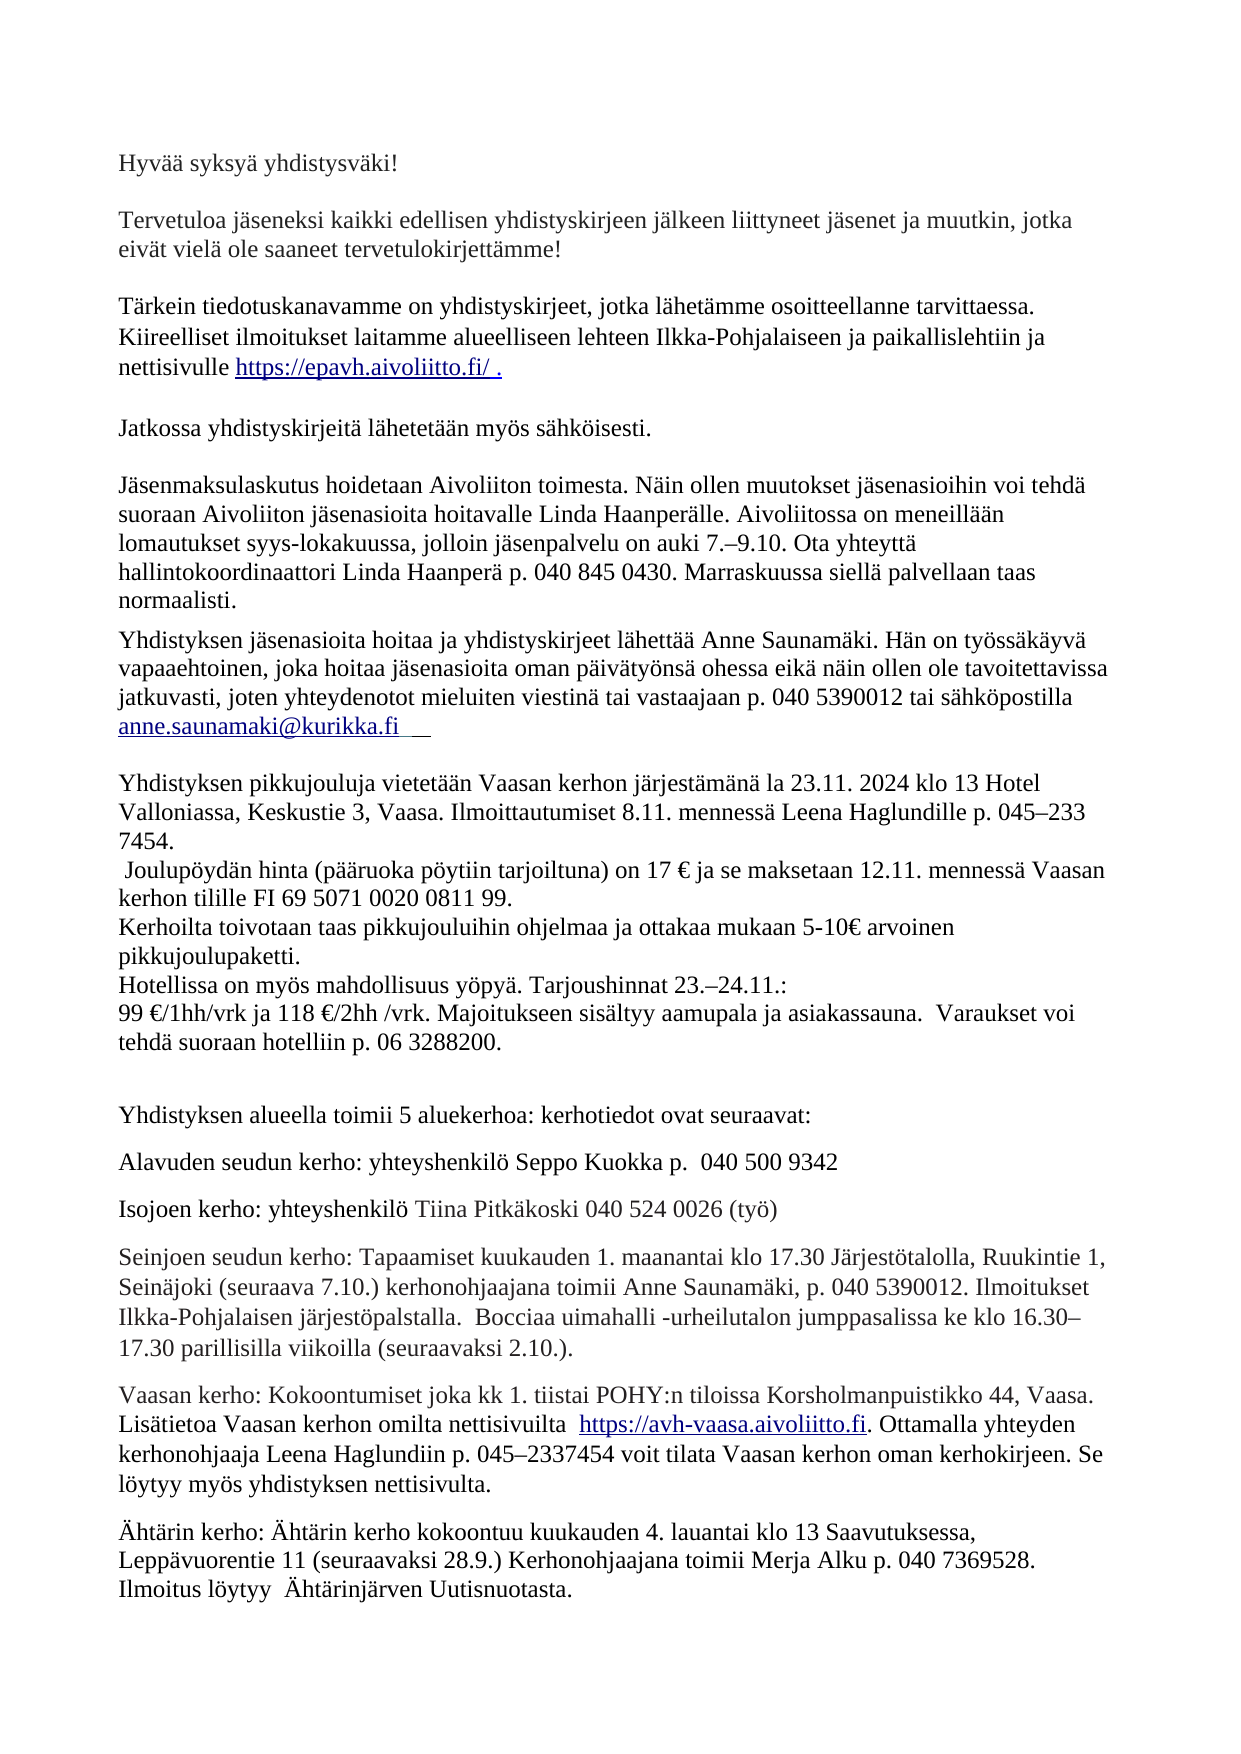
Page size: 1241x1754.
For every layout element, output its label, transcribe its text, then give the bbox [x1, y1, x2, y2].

text Seinjoen seudun kerho: Tapaamiset kuukauden 1. maanantai klo 17.30 Järjestötalolla, Ruukintie 1, Seinäjoki (seuraava 7.10.) kerhonohjaajana toimii Anne Saunamäki, p. 040 5390012. Ilmoitukset Ilkka-Pohjalaisen järjestöpalstalla. Bocciaa uimahalli -urheilutalon jumppasalissa ke klo 16.30–17.30 parillisilla viikoilla (seuraavaksi 2.10.). [118, 1242, 1122, 1362]
text Hyvää syksyä yhdistysväki! [118, 148, 1122, 205]
text Tervetuloa jäseneksi kaikki edellisen yhdistyskirjeen jälkeen liittyneet jäsenet ja muutkin, jotka eivät vielä ole saaneet tervetulokirjettämme! [118, 205, 1122, 263]
text Yhdistyksen jäsenasioita hoitaa ja yhdistyskirjeet lähettää Anne Saunamäki. Hän on työssäkäyvä vapaaehtoinen, joka hoitaa jäsenasioita oman päivätyönsä ohessa eikä näin ollen ole tavoitettavissa jatkuvasti, joten yhteydenotot mieluiten viestinä tai vastaajaan p. 040 5390012 tai sähköpostilla anne.saunamaki@kurikka.fi [118, 625, 1122, 740]
text Ähtärin kerho: Ähtärin kerho kokoontuu kuukauden 4. lauantai klo 13 Saavutuksessa, Leppävuorentie 11 (seuraavaksi 28.9.) Kerhonohjaajana toimii Merja Alku p. 040 7369528. Ilmoitus löytyy Ähtärinjärven Uutisnuotasta. [118, 1517, 1122, 1603]
text Lisätietoa Vaasan kerhon omilta nettisivuilta https://avh-vaasa.aivoliitto.fi. Ottamalla yhteyden kerhonohjaaja Leena Haglundiin p. 045–2337454 voit tilata Vaasan kerhon oman kerhokirjeen. Se löytyy myös yhdistyksen nettisivulta. [118, 1409, 1122, 1498]
text Vaasan kerho: Kokoontumiset joka kk 1. tiistai POHY:n tiloissa Korsholmanpuistikko 44, Vaasa. [118, 1380, 1122, 1409]
text Jäsenmaksulaskutus hoidetaan Aivoliiton toimesta. Näin ollen muutokset jäsenasioihin voi tehdä suoraan Aivoliiton jäsenasioita hoitavalle Linda Haanperälle. Aivoliitossa on meneillään lomautukset syys-lokakuussa, jolloin jäsenpalvelu on auki 7.–9.10. Ota yhteyttä hallintokoordinaattori Linda Haanperä p. 040 845 0430. Marraskuussa siellä palvellaan taas normaalisti. [118, 471, 1122, 614]
text Tärkein tiedotuskanavamme on yhdistyskirjeet, jotka lähetämme osoitteellanne tarvittaessa. Kiireelliset ilmoitukset laitamme alueelliseen lehteen Ilkka-Pohjalaiseen ja paikallislehtiin ja nettisivulle https://epavh.aivoliitto.fi/ . Jatkossa yhdistyskirjeitä lähetetään myös sähköisesti. [118, 291, 1122, 442]
text Yhdistyksen alueella toimii 5 aluekerhoa: kerhotiedot ovat seuraavat: [118, 1100, 1122, 1129]
text Yhdistyksen pikkujouluja vietetään Vaasan kerhon järjestämänä la 23.11. 2024 klo 13 Hotel Valloniassa, Keskustie 3, Vaasa. Ilmoittautumiset 8.11. mennessä Leena Haglundille p. 045–233 7454. Joulupöydän hinta (pääruoka pöytiin tarjoiltuna) on 17 € ja se maksetaan 12.11. mennessä Vaasan kerhon tilille FI 69 5071 0020 0811 99. Kerhoilta toivotaan taas pikkujouluihin ohjelmaa ja ottakaa mukaan 5-10€ arvoinen pikkujoulupaketti. Hotellissa on myös mahdollisuus yöpyä. Tarjoushinnat 23.–24.11.: 99 €/1hh/vrk ja 118 €/2hh /vrk. Majoitukseen sisältyy aamupala ja asiakassauna. Varaukset voi tehdä suoraan hotelliin p. 06 3288200. [118, 768, 1122, 1085]
text Alavuden seudun kerho: yhteyshenkilö Seppo Kuokka p. 040 500 9342 [118, 1147, 1122, 1176]
text Isojoen kerho: yhteyshenkilö Tiina Pitkäkoski 040 524 0026 (työ) [118, 1194, 1122, 1223]
